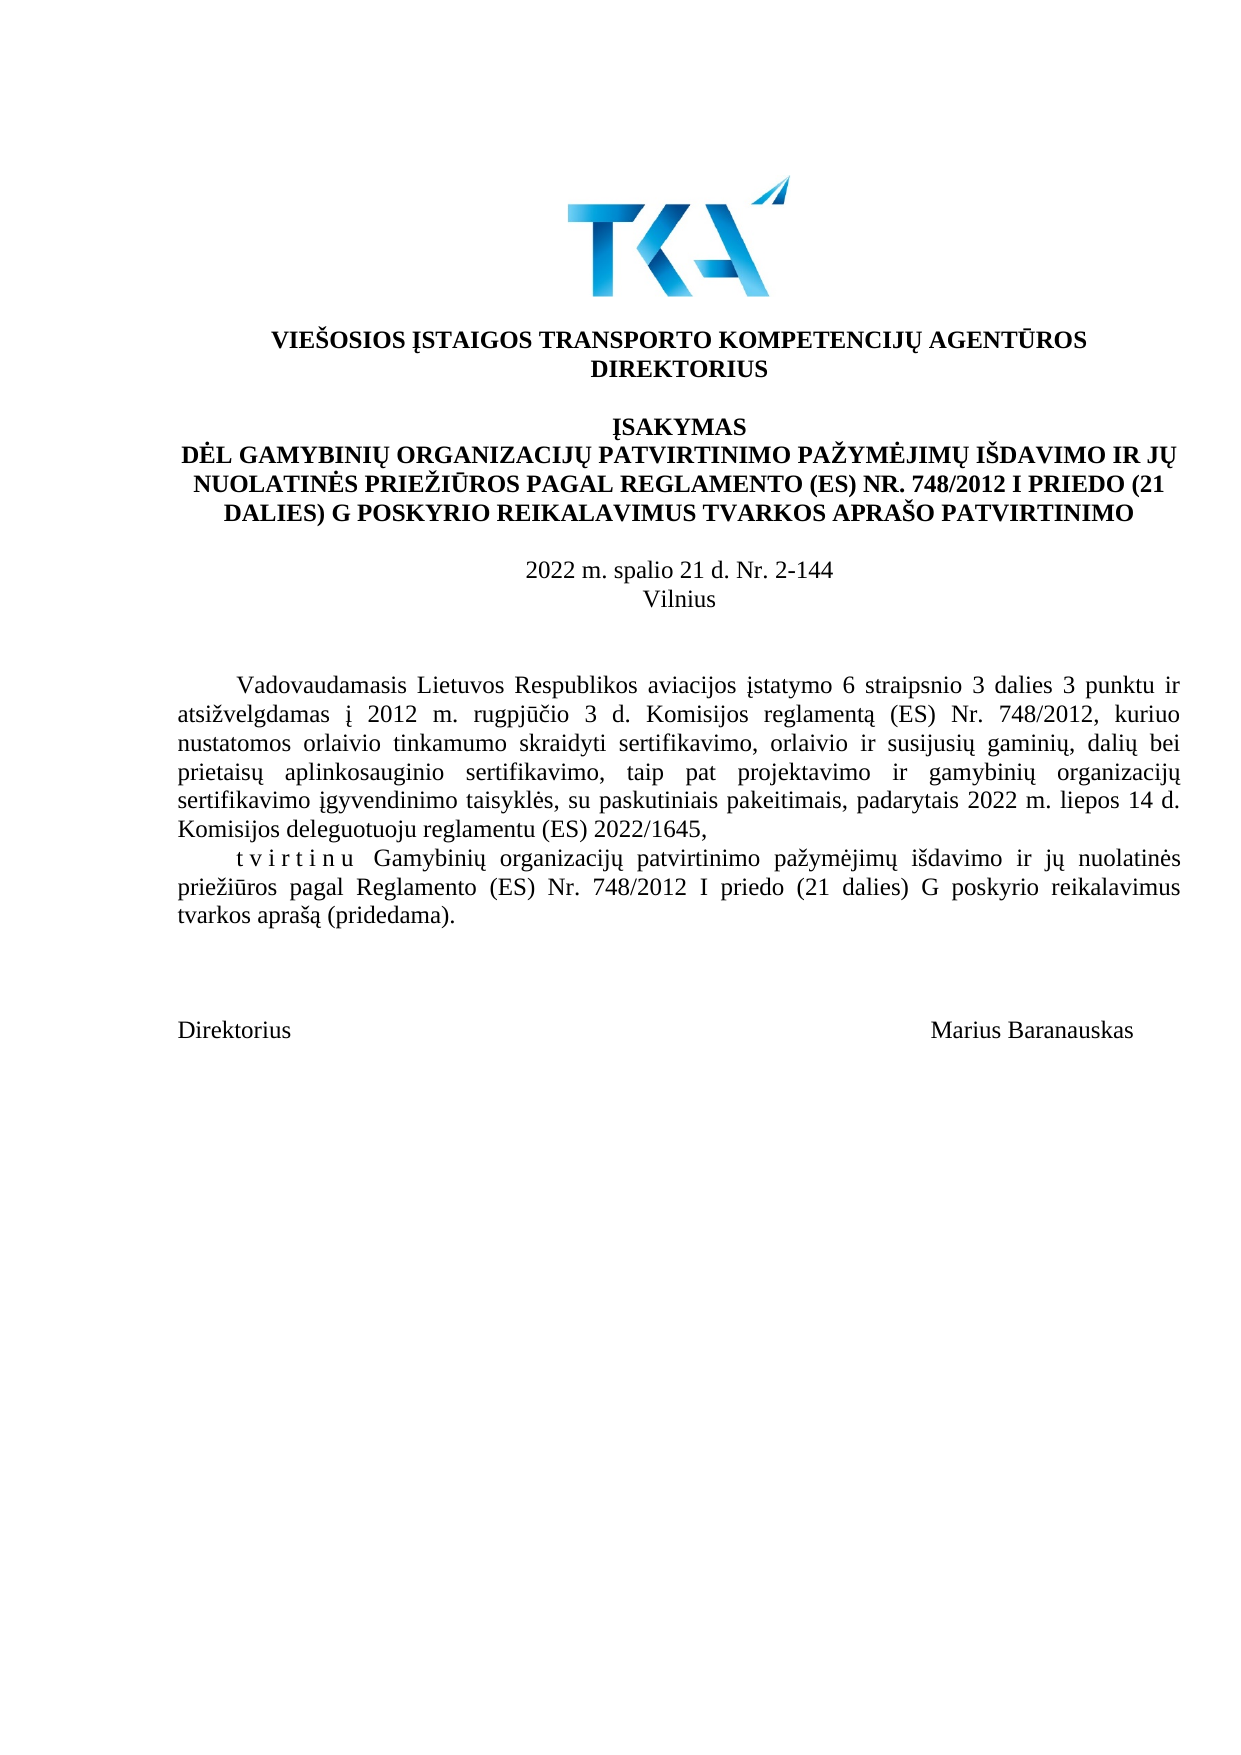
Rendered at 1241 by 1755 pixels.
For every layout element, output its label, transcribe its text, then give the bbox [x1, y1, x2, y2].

text DIREKTORIUS [177, 354, 1181, 383]
text VIEŠOSIOS ĮSTAIGOS TRANSPORTO KOMPETENCIJŲ AGENTŪROS [177, 325, 1181, 354]
text ĮSAKYMAS [177, 412, 1181, 440]
text Vadovaudamasis Lietuvos Respublikos aviacijos įstatymo 6 straipsnio 3 dalies 3 punktu ir atsižvelgdamas į 2012 m. rugpjūčio 3 d. Komisijos reglamentą (ES) Nr. 748/2012, kuriuo nustatomos orlaivio tinkamumo skraidyti sertifikavimo, orlaivio ir susijusių gaminių, dalių bei prietaisų aplinkosauginio sertifikavimo, taip pat projektavimo ir gamybinių organizacijų sertifikavimo įgyvendinimo taisyklės, su paskutiniais pakeitimais, padarytais 2022 m. liepos 14 d. Komisijos deleguotuoju reglamentu (ES) 2022/1645, [177, 670, 1181, 843]
text Vilnius [177, 584, 1181, 613]
text tvirtinu Gamybinių organizacijų patvirtinimo pažymėjimų išdavimo ir jų nuolatinės priežiūros pagal Reglamento (ES) Nr. 748/2012 I priedo (21 dalies) G poskyrio reikalavimus tvarkos aprašą (pridedama). [177, 843, 1181, 929]
text Direktorius Marius Baranauskas [177, 1015, 1181, 1044]
text DĖL GAMYBINIŲ ORGANIZACIJŲ PATVIRTINIMO PAŽYMĖJIMŲ IŠDAVIMO IR JŲ NUOLATINĖS PRIEŽIŪROS PAGAL REGLAMENTO (ES) NR. 748/2012 I PRIEDO (21 DALIES) G POSKYRIO REIKALAVIMUS TVARKOS APRAŠO PATVIRTINIMO [177, 440, 1181, 527]
text 2022 m. spalio 21 d. Nr. 2-144 [177, 555, 1181, 584]
